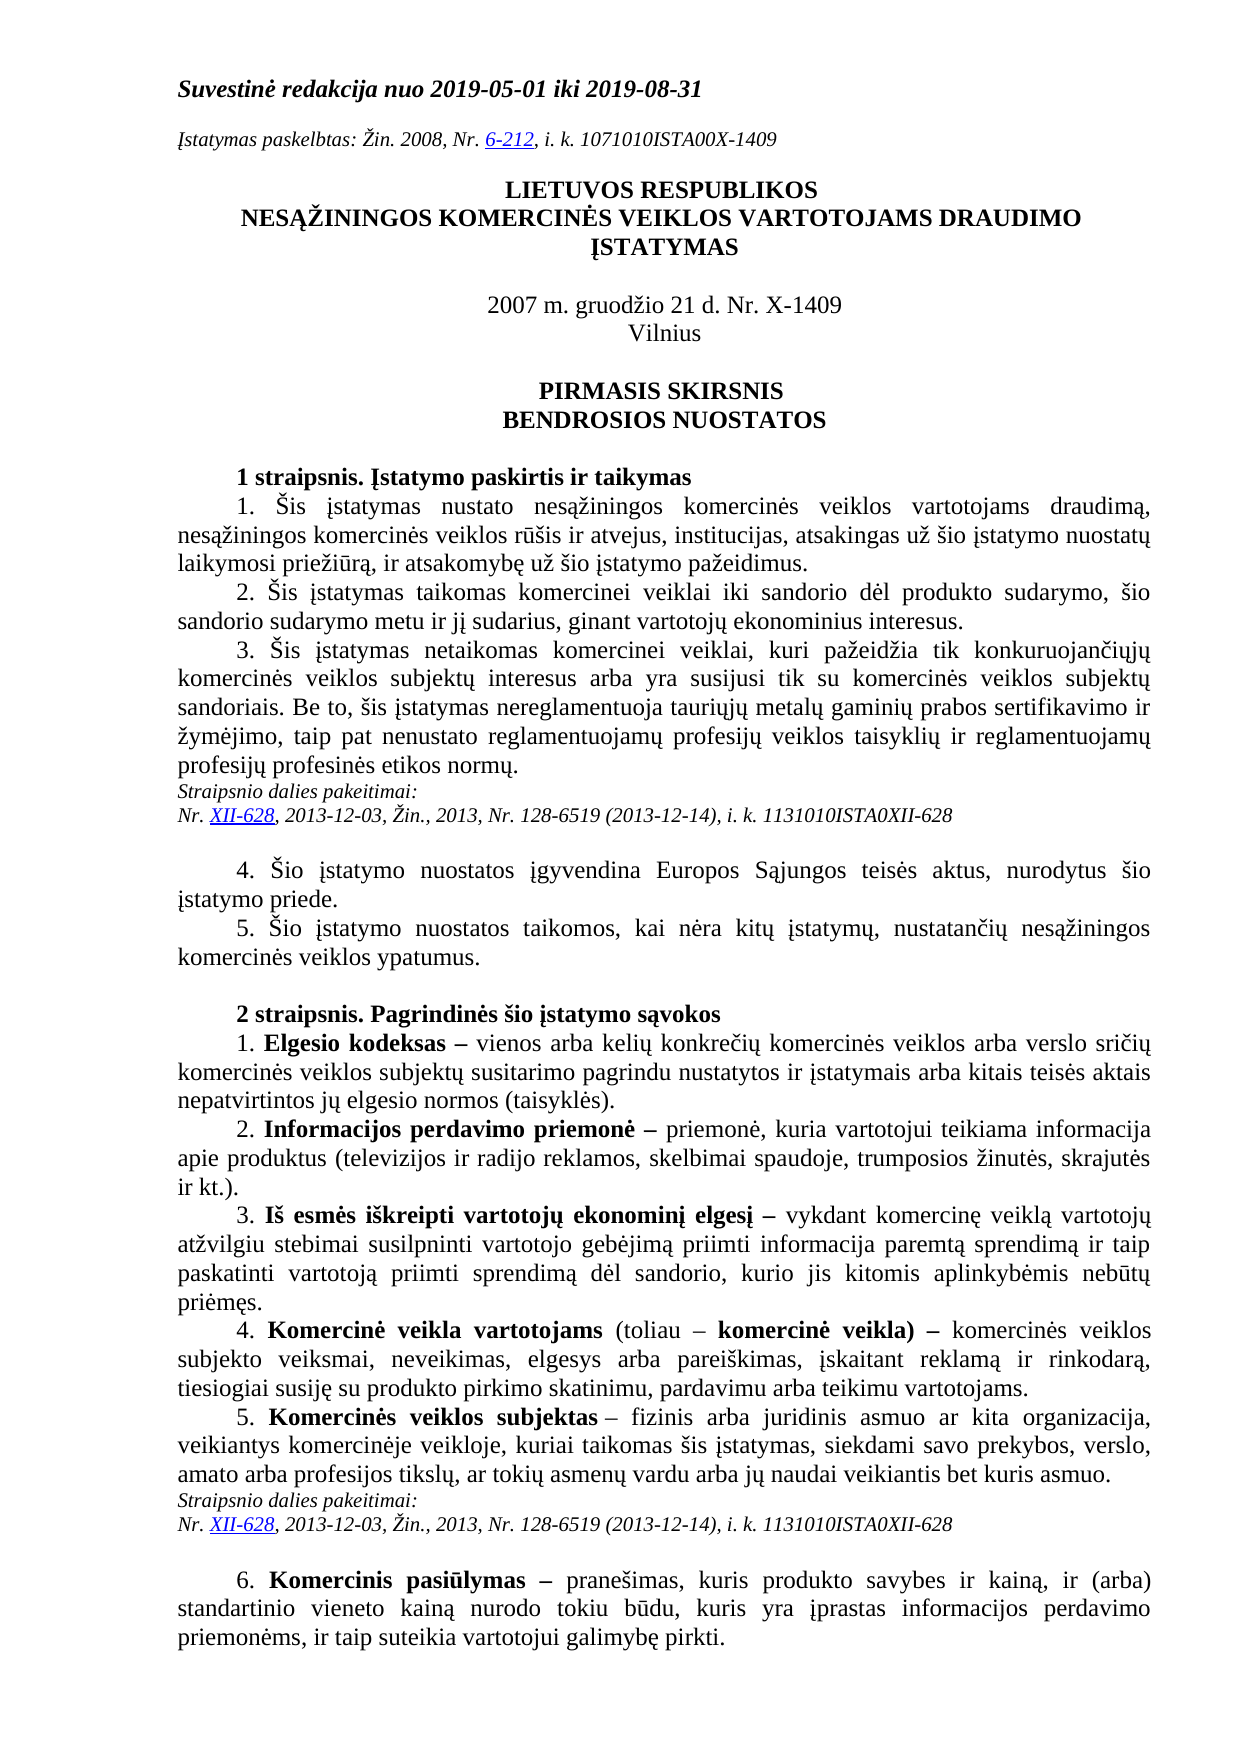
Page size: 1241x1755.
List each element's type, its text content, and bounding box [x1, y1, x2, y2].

text 5. Komercinės veiklos subjektas – fizinis arba juridinis asmuo ar kita organizacija, veikiantys komercinėje veikloje, kuriai taikomas šis įstatymas, siekdami savo prekybos, verslo, amato arba profesijos tikslų, ar tokių asmenų vardu arba jų naudai veikiantis bet kuris asmuo. [177, 1402, 1152, 1488]
text 1 straipsnis. Įstatymo paskirtis ir taikymas [177, 462, 1152, 491]
text LIETUVOS RESPUBLIKOS NESĄŽININGOS KOMERCINĖS VEIKLOS VARTOTOJAMS DRAUDIMO ĮSTATYMAS [177, 175, 1152, 261]
text 3. Iš esmės iškreipti vartotojų ekonominį elgesį – vykdant komercinę veiklą vartotojų atžvilgiu stebimai susilpninti vartotojo gebėjimą priimti informacija paremtą sprendimą ir taip paskatinti vartotoją priimti sprendimą dėl sandorio, kurio jis kitomis aplinkybėmis nebūtų priėmęs. [177, 1200, 1152, 1315]
text 4. Šio įstatymo nuostatos įgyvendina Europos Sąjungos teisės aktus, nurodytus šio įstatymo priede. [177, 855, 1152, 913]
text Straipsnio dalies pakeitimai: [177, 1488, 1152, 1512]
text Suvestinė redakcija nuo 2019-05-01 iki 2019-08-31 [177, 74, 1152, 103]
text PIRMASIS SKIRSNIS [177, 376, 1152, 405]
text 1. Elgesio kodeksas – vienos arba kelių konkrečių komercinės veiklos arba verslo sričių komercinės veiklos subjektų susitarimo pagrindu nustatytos ir įstatymais arba kitais teisės aktais nepatvirtintos jų elgesio normos (taisyklės). [177, 1028, 1152, 1114]
text Įstatymas paskelbtas: Žin. 2008, Nr. 6-212, i. k. 1071010ISTA00X-1409 [177, 127, 1152, 151]
text 3. Šis įstatymas netaikomas komercinei veiklai, kuri pažeidžia tik konkuruojančiųjų komercinės veiklos subjektų interesus arba yra susijusi tik su komercinės veiklos subjektų sandoriais. Be to, šis įstatymas nereglamentuoja tauriųjų metalų gaminių prabos sertifikavimo ir žymėjimo, taip pat nenustato reglamentuojamų profesijų veiklos taisyklių ir reglamentuojamų profesijų profesinės etikos normų. [177, 635, 1152, 778]
text BENDROSIOS NUOSTATOS [177, 405, 1152, 433]
text 5. Šio įstatymo nuostatos taikomos, kai nėra kitų įstatymų, nustatančių nesąžiningos komercinės veiklos ypatumus. [177, 913, 1152, 970]
text 1. Šis įstatymas nustato nesąžiningos komercinės veiklos vartotojams draudimą, nesąžiningos komercinės veiklos rūšis ir atvejus, institucijas, atsakingas už šio įstatymo nuostatų laikymosi priežiūrą, ir atsakomybę už šio įstatymo pažeidimus. [177, 491, 1152, 577]
text Vilnius [177, 318, 1152, 347]
text 2. Šis įstatymas taikomas komercinei veiklai iki sandorio dėl produkto sudarymo, šio sandorio sudarymo metu ir jį sudarius, ginant vartotojų ekonominius interesus. [177, 577, 1152, 635]
text 2. Informacijos perdavimo priemonė – priemonė, kuria vartotojui teikiama informacija apie produktus (televizijos ir radijo reklamos, skelbimai spaudoje, trumposios žinutės, skrajutės ir kt.). [177, 1114, 1152, 1200]
text Nr. XII-628, 2013-12-03, Žin., 2013, Nr. 128-6519 (2013-12-14), i. k. 1131010ISTA0XII-628 [177, 803, 1152, 827]
text 2007 m. gruodžio 21 d. Nr. X-1409 [177, 290, 1152, 318]
text 6. Komercinis pasiūlymas – pranešimas, kuris produkto savybes ir kainą, ir (arba) standartinio vieneto kainą nurodo tokiu būdu, kuris yra įprastas informacijos perdavimo priemonėms, ir taip suteikia vartotojui galimybę pirkti. [177, 1565, 1152, 1651]
text 4. Komercinė veikla vartotojams (toliau – komercinė veikla) – komercinės veiklos subjekto veiksmai, neveikimas, elgesys arba pareiškimas, įskaitant reklamą ir rinkodarą, tiesiogiai susiję su produkto pirkimo skatinimu, pardavimu arba teikimu vartotojams. [177, 1315, 1152, 1402]
text Nr. XII-628, 2013-12-03, Žin., 2013, Nr. 128-6519 (2013-12-14), i. k. 1131010ISTA0XII-628 [177, 1512, 1152, 1536]
text 2 straipsnis. Pagrindinės šio įstatymo sąvokos [177, 999, 1152, 1028]
text Straipsnio dalies pakeitimai: [177, 778, 1152, 803]
